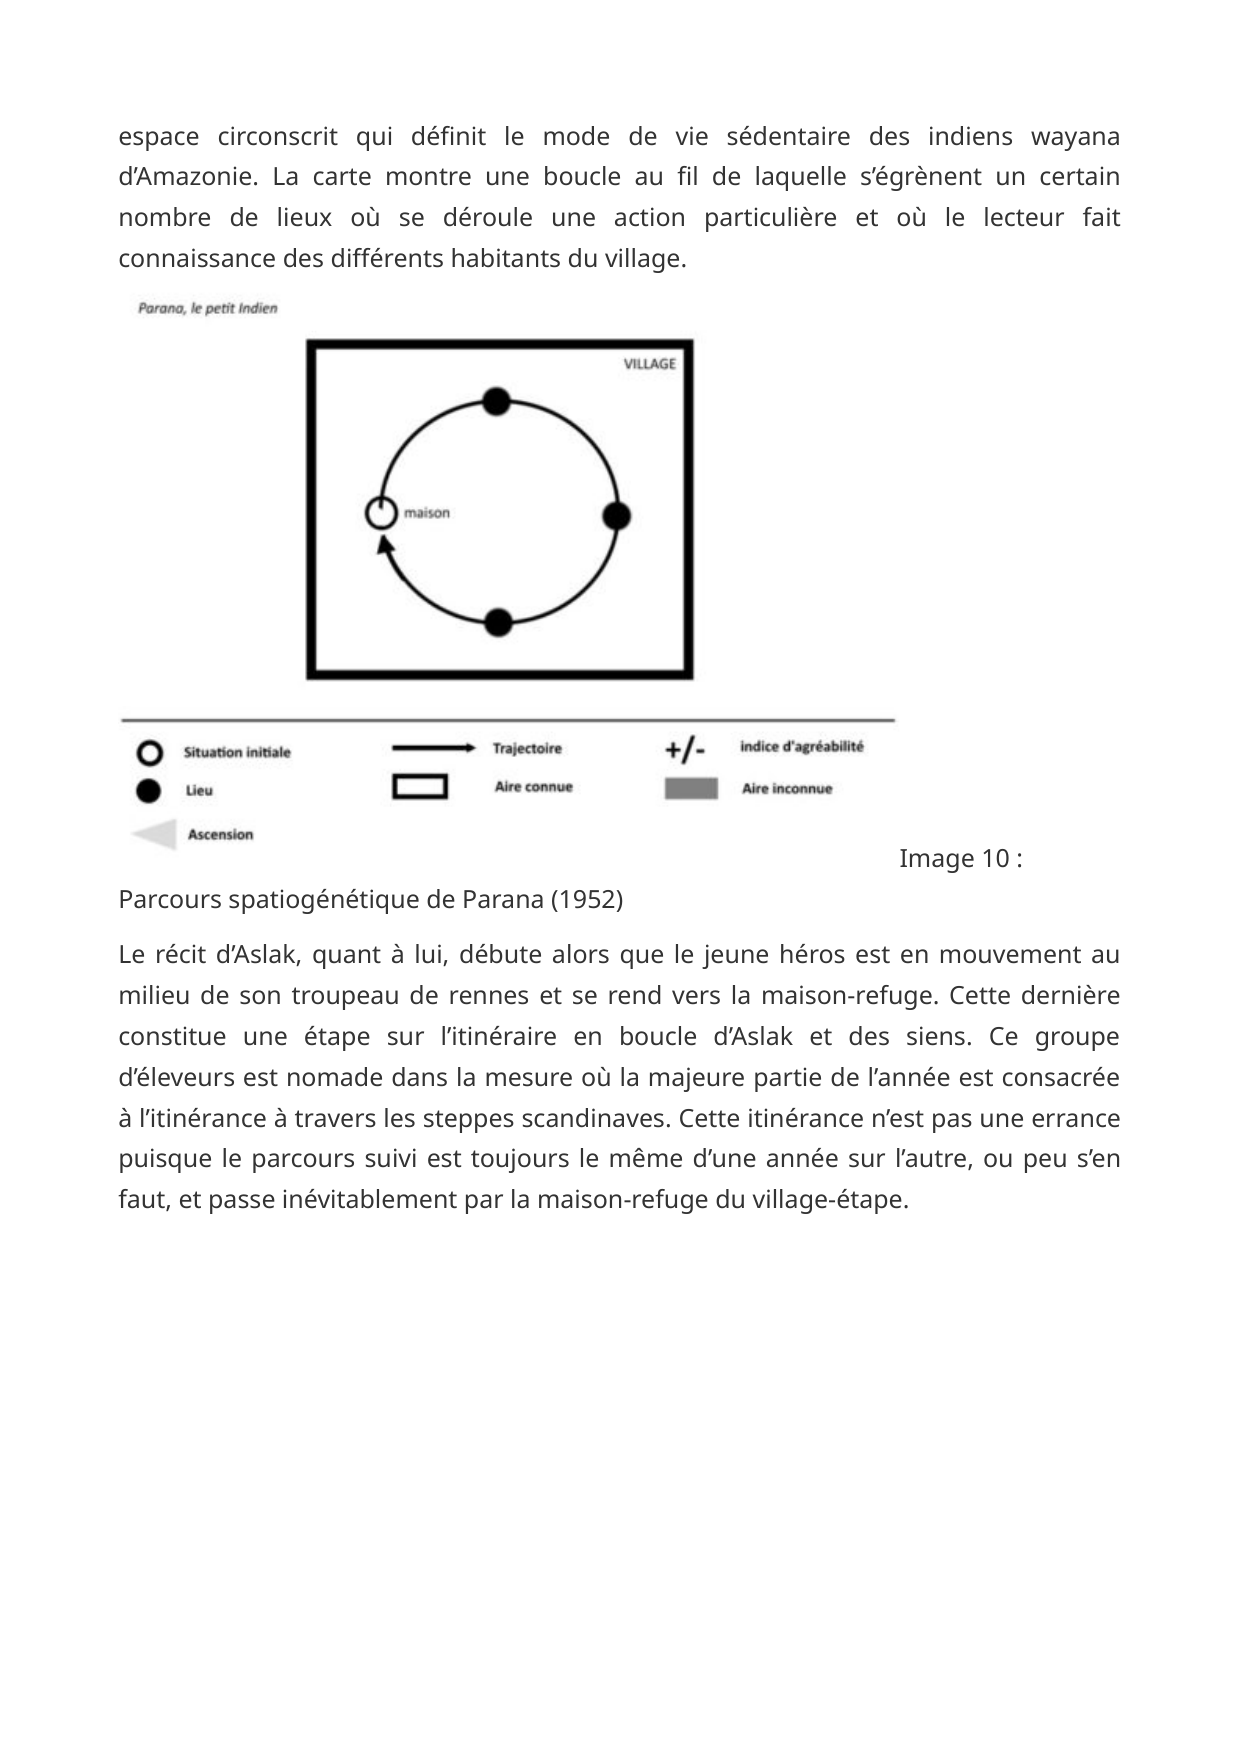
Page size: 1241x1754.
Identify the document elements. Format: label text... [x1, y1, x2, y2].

text Le récit d’Aslak, quant à lui, débute alors que le jeune héros est en mouvement au milieu de son troupeau de rennes et se rend vers la maison-refuge. Cette dernière constitue une étape sur l’itinéraire en boucle d’Aslak et des siens. Ce groupe d’éleveurs est nomade dans la mesure où la majeure partie de l’année est consacrée à l’itinérance à travers les steppes scandinaves. Cette itinérance n’est pas une errance puisque le parcours suivi est toujours le même d’une année sur l’autre, ou peu s’en faut, et passe inévitablement par la maison-refuge du village-étape. [118, 937, 1122, 1216]
text Image 10 : Parcours spatiogénétique de Parana (1952) [118, 281, 1122, 916]
picture [118, 281, 900, 868]
text espace circonscrit qui définit le mode de vie sédentaire des indiens wayana d’Amazonie. La carte montre une boucle au fil de laquelle s’égrènent un certain nombre de lieux où se déroule une action particulière et où le lecteur fait connaissance des différents habitants du village. [118, 118, 1122, 275]
